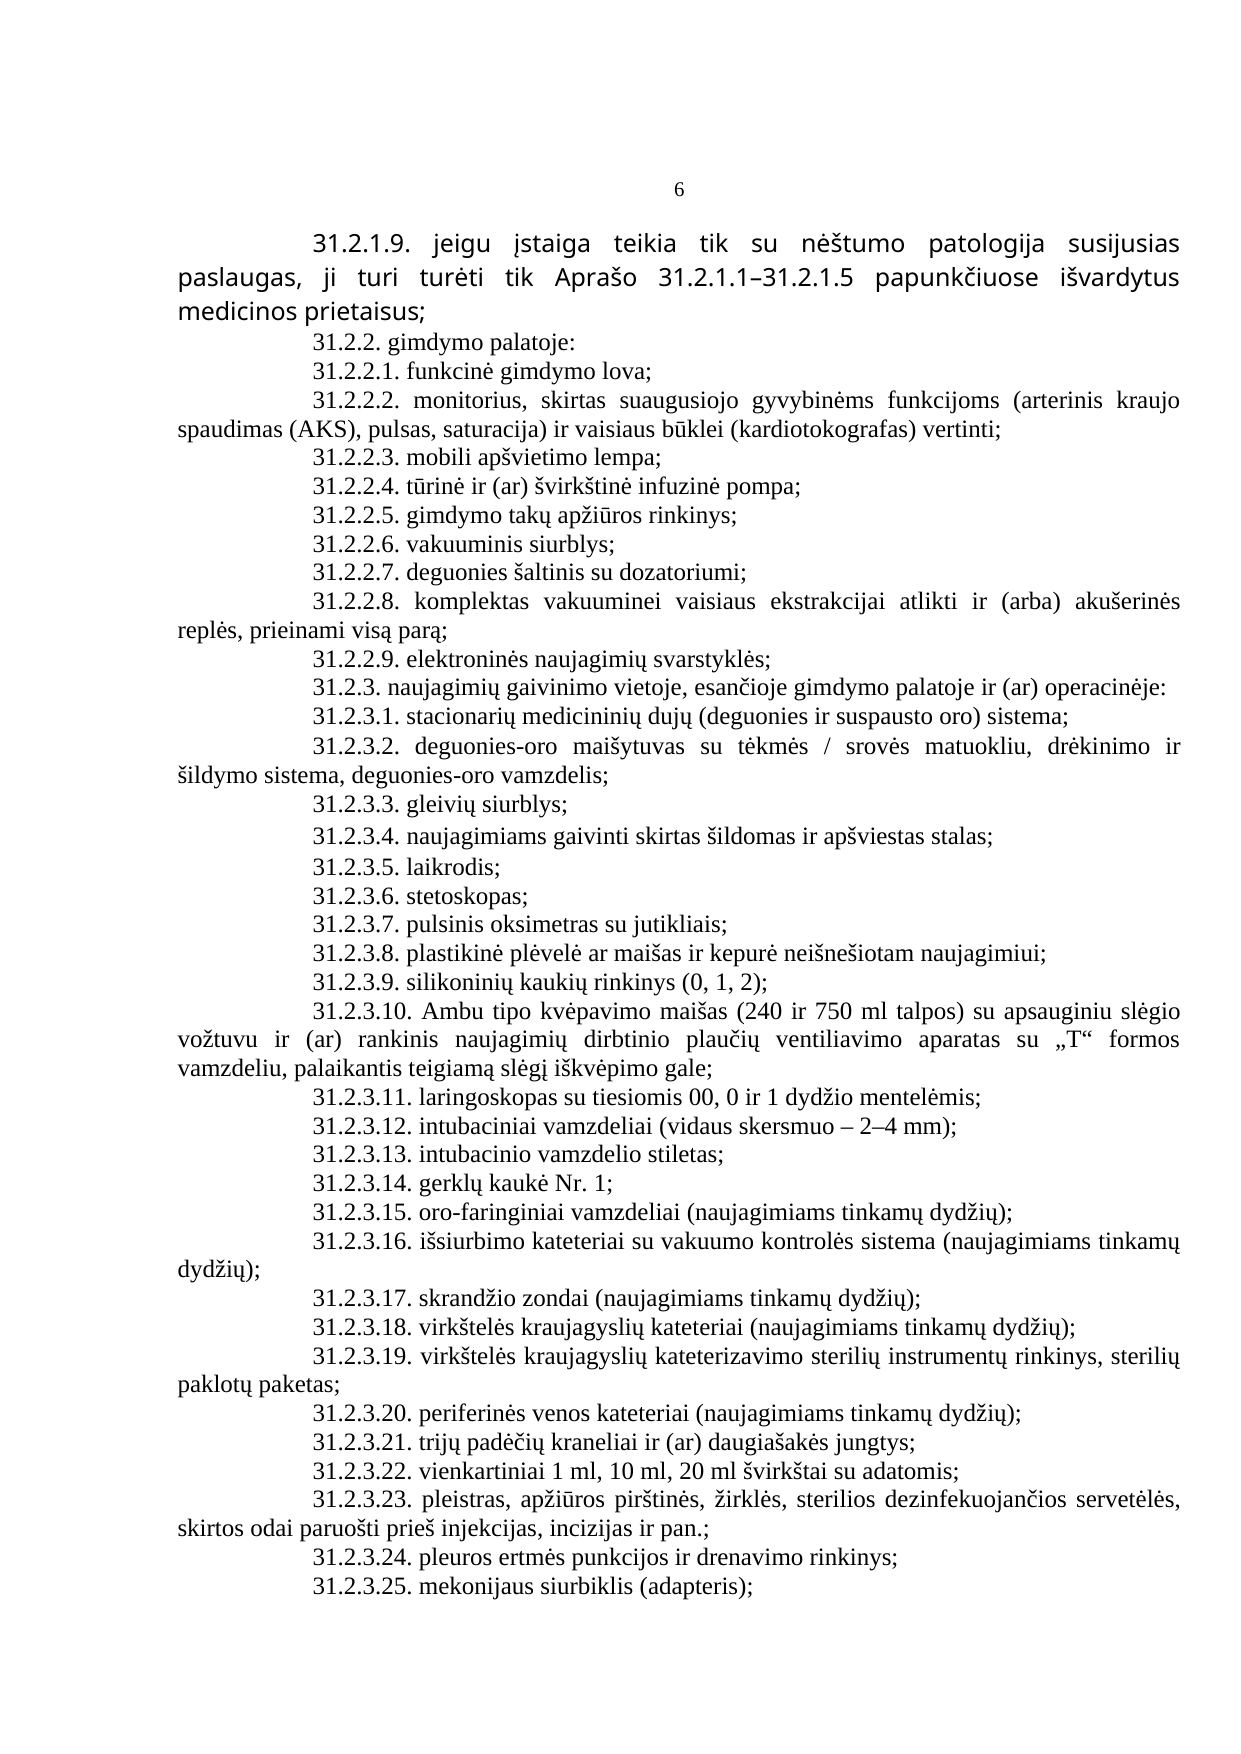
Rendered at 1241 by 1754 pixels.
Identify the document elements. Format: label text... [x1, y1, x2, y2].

text 31.2.2. gimdymo palatoje: [177, 327, 1181, 356]
text 31.2.2.1. funkcinė gimdymo lova; [177, 356, 1181, 385]
text 31.2.2.8. komplektas vakuuminei vaisiaus ekstrakcijai atlikti ir (arba) akušerinės replės, prieinami visą parą; [177, 586, 1181, 644]
text 31.2.3.8. plastikinė plėvelė ar maišas ir kepurė neišnešiotam naujagimiui; [177, 938, 1181, 967]
text 31.2.3.23. pleistras, apžiūros pirštinės, žirklės, sterilios dezinfekuojančios servetėlės, skirtos odai paruošti prieš injekcijas, incizijas ir pan.; [177, 1484, 1181, 1542]
text 31.2.3.11. laringoskopas su tiesiomis 00, 0 ir 1 dydžio mentelėmis; [177, 1082, 1181, 1111]
text 31.2.3.7. pulsinis oksimetras su jutikliais; [177, 909, 1181, 938]
text 31.2.2.5. gimdymo takų apžiūros rinkinys; [177, 500, 1181, 529]
text 31.2.3.13. intubacinio vamzdelio stiletas; [177, 1139, 1181, 1168]
text 31.2.2.7. deguonies šaltinis su dozatoriumi; [177, 557, 1181, 586]
text 31.2.3.5. laikrodis; [177, 852, 1181, 881]
text 31.2.3.16. išsiurbimo kateteriai su vakuumo kontrolės sistema (naujagimiams tinkamų dydžių); [177, 1226, 1181, 1283]
text 31.2.2.9. elektroninės naujagimių svarstyklės; [177, 644, 1181, 672]
text 31.2.3.14. gerklų kaukė Nr. 1; [177, 1168, 1181, 1197]
text 31.2.3.1. stacionarių medicininių dujų (deguonies ir suspausto oro) sistema; [177, 701, 1181, 730]
text 31.2.3.20. periferinės venos kateteriai (naujagimiams tinkamų dydžių); [177, 1398, 1181, 1427]
text 31.2.2.4. tūrinė ir (ar) švirkštinė infuzinė pompa; [177, 471, 1181, 500]
text 31.2.3.2. deguonies-oro maišytuvas su tėkmės / srovės matuokliu, drėkinimo ir šildymo sistema, deguonies-oro vamzdelis; [177, 730, 1181, 789]
text 31.2.2.3. mobili apšvietimo lempa; [177, 442, 1181, 471]
text 31.2.3.12. intubaciniai vamzdeliai (vidaus skersmuo – 2–4 mm); [177, 1111, 1181, 1139]
text 31.2.3.21. trijų padėčių kraneliai ir (ar) daugiašakės jungtys; [177, 1427, 1181, 1456]
text 31.2.3.22. vienkartiniai 1 ml, 10 ml, 20 ml švirkštai su adatomis; [177, 1456, 1181, 1484]
text 31.2.3.9. silikoninių kaukių rinkinys (0, 1, 2); [177, 967, 1181, 996]
text 31.2.3. naujagimių gaivinimo vietoje, esančioje gimdymo palatoje ir (ar) operacinėje: [177, 672, 1181, 701]
text 31.2.3.3. gleivių siurblys; [177, 789, 1181, 818]
text 31.2.3.24. pleuros ertmės punkcijos ir drenavimo rinkinys; [177, 1542, 1181, 1571]
text 31.2.2.6. vakuuminis siurblys; [177, 529, 1181, 557]
text 31.2.3.17. skrandžio zondai (naujagimiams tinkamų dydžių); [177, 1283, 1181, 1312]
text 31.2.3.25. mekonijaus siurbiklis (adapteris); [177, 1571, 1181, 1599]
text 31.2.3.4. naujagimiams gaivinti skirtas šildomas ir apšviestas stalas; [177, 818, 1181, 852]
text 31.2.1.9. jeigu įstaiga teikia tik su nėštumo patologija susijusias paslaugas, ji turi turėti tik Aprašo 31.2.1.1–31.2.1.5 papunkčiuose išvardytus medicinos prietaisus; [177, 225, 1181, 327]
text 31.2.2.2. monitorius, skirtas suaugusiojo gyvybinėms funkcijoms (arterinis kraujo spaudimas (AKS), pulsas, saturacija) ir vaisiaus būklei (kardiotokografas) vertinti; [177, 385, 1181, 442]
text 31.2.3.18. virkštelės kraujagyslių kateteriai (naujagimiams tinkamų dydžių); [177, 1312, 1181, 1341]
text 31.2.3.6. stetoskopas; [177, 881, 1181, 909]
text 31.2.3.15. oro-faringiniai vamzdeliai (naujagimiams tinkamų dydžių); [177, 1197, 1181, 1226]
text 31.2.3.10. Ambu tipo kvėpavimo maišas (240 ir 750 ml talpos) su apsauginiu slėgio vožtuvu ir (ar) rankinis naujagimių dirbtinio plaučių ventiliavimo aparatas su „T“ formos vamzdeliu, palaikantis teigiamą slėgį iškvėpimo gale; [177, 996, 1181, 1082]
text 31.2.3.19. virkštelės kraujagyslių kateterizavimo sterilių instrumentų rinkinys, sterilių paklotų paketas; [177, 1341, 1181, 1398]
